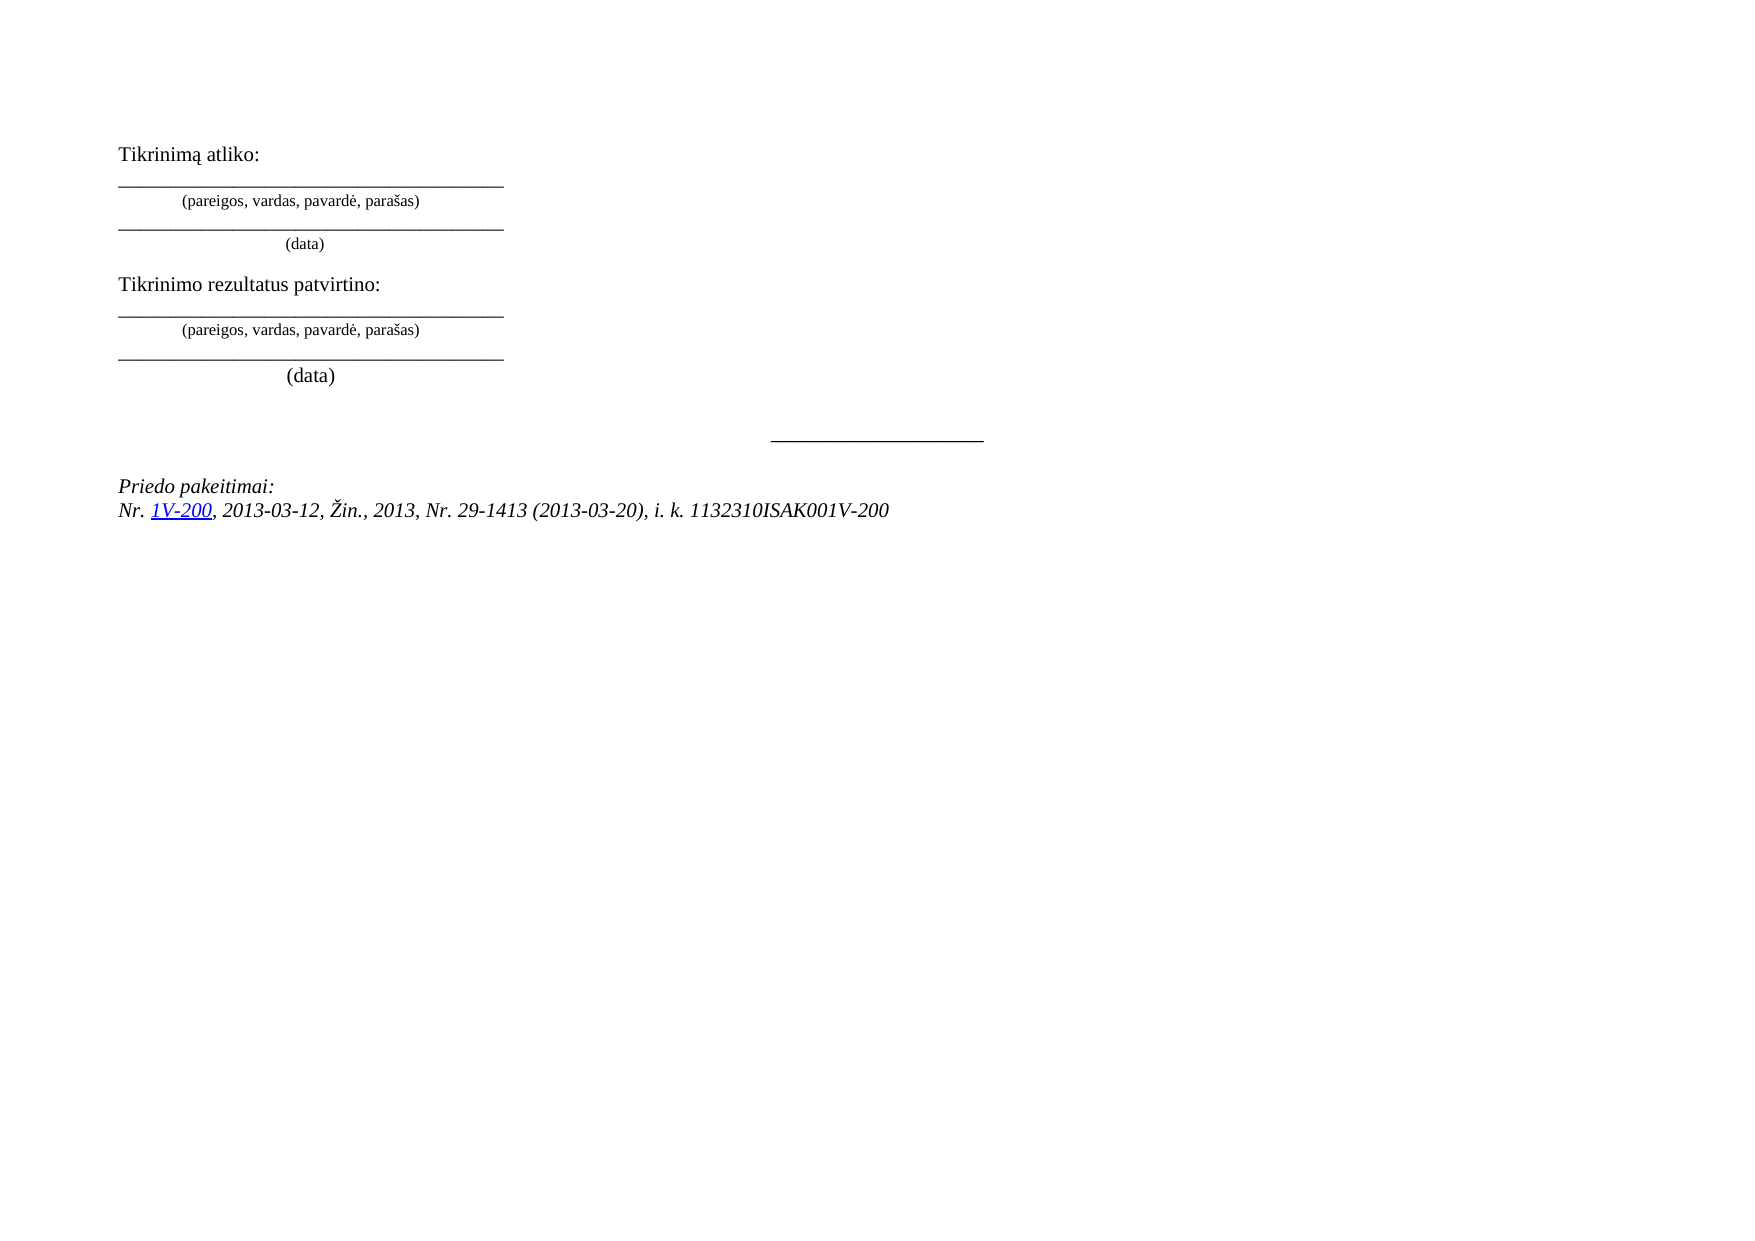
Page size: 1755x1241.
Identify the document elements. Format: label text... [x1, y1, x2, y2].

text (pareigos, vardas, pavardė, parašas) [118, 320, 1636, 339]
text (data) [118, 363, 1647, 387]
text _________________ [118, 416, 1636, 445]
text Tikrinimą atliko: [118, 142, 1647, 166]
text _____________________________________ [118, 296, 1647, 320]
text _____________________________________ [118, 166, 1647, 190]
text Nr. 1V-200, 2013-03-12, Žin., 2013, Nr. 29-1413 (2013-03-20), i. k. 1132310ISAK001V-200 [118, 498, 1636, 522]
text _____________________________________ [118, 209, 1647, 233]
text Tikrinimo rezultatus patvirtino: [118, 272, 1647, 296]
text (data) [118, 233, 1636, 253]
text _____________________________________ [118, 339, 1647, 363]
text (pareigos, vardas, pavardė, parašas) [118, 190, 1636, 209]
text Priedo pakeitimai: [118, 473, 1636, 498]
